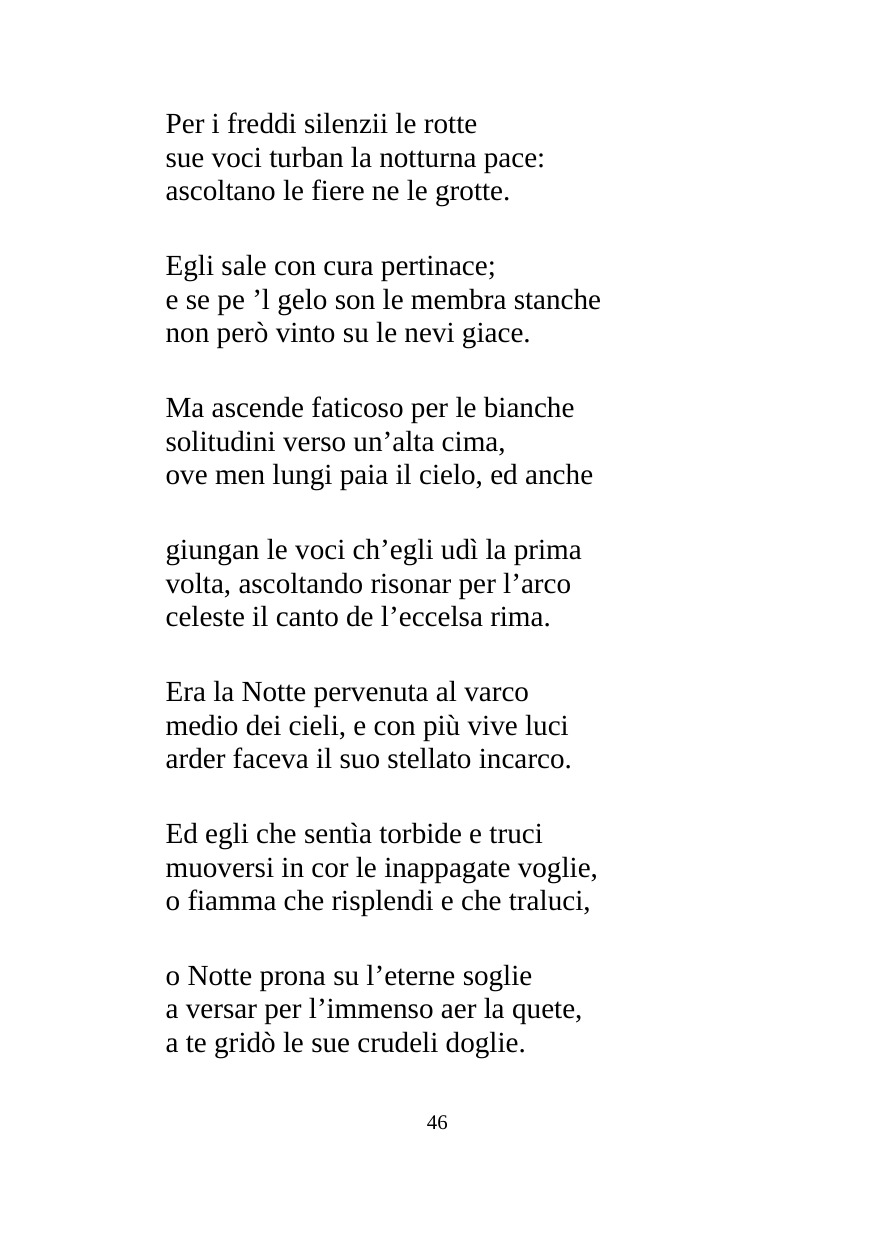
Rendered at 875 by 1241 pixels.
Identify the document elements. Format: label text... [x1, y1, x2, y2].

text Ma ascende faticoso per le bianche solitudini verso un’alta cima, ove men lungi paia il cielo, ed anche [165, 390, 768, 491]
text o Notte prona su l’eterne soglie a versar per l’immenso aer la quete, a te gridò le sue crudeli doglie. [165, 958, 768, 1059]
text Era la Notte pervenuta al varco medio dei cieli, e con più vive luci arder faceva il suo stellato incarco. [165, 674, 768, 775]
text Ed egli che sentìa torbide e truci muoversi in cor le inappagate voglie, o fiamma che risplendi e che traluci, [165, 816, 768, 917]
text Egli sale con cura pertinace; e se pe ’l gelo son le membra stanche non però vinto su le nevi giace. [165, 248, 768, 349]
text giungan le voci ch’egli udì la prima volta, ascoltando risonar per l’arco celeste il canto de l’eccelsa rima. [165, 532, 768, 633]
text Per i freddi silenzii le rotte sue voci turban la notturna pace: ascoltano le fiere ne le grotte. [165, 106, 768, 207]
